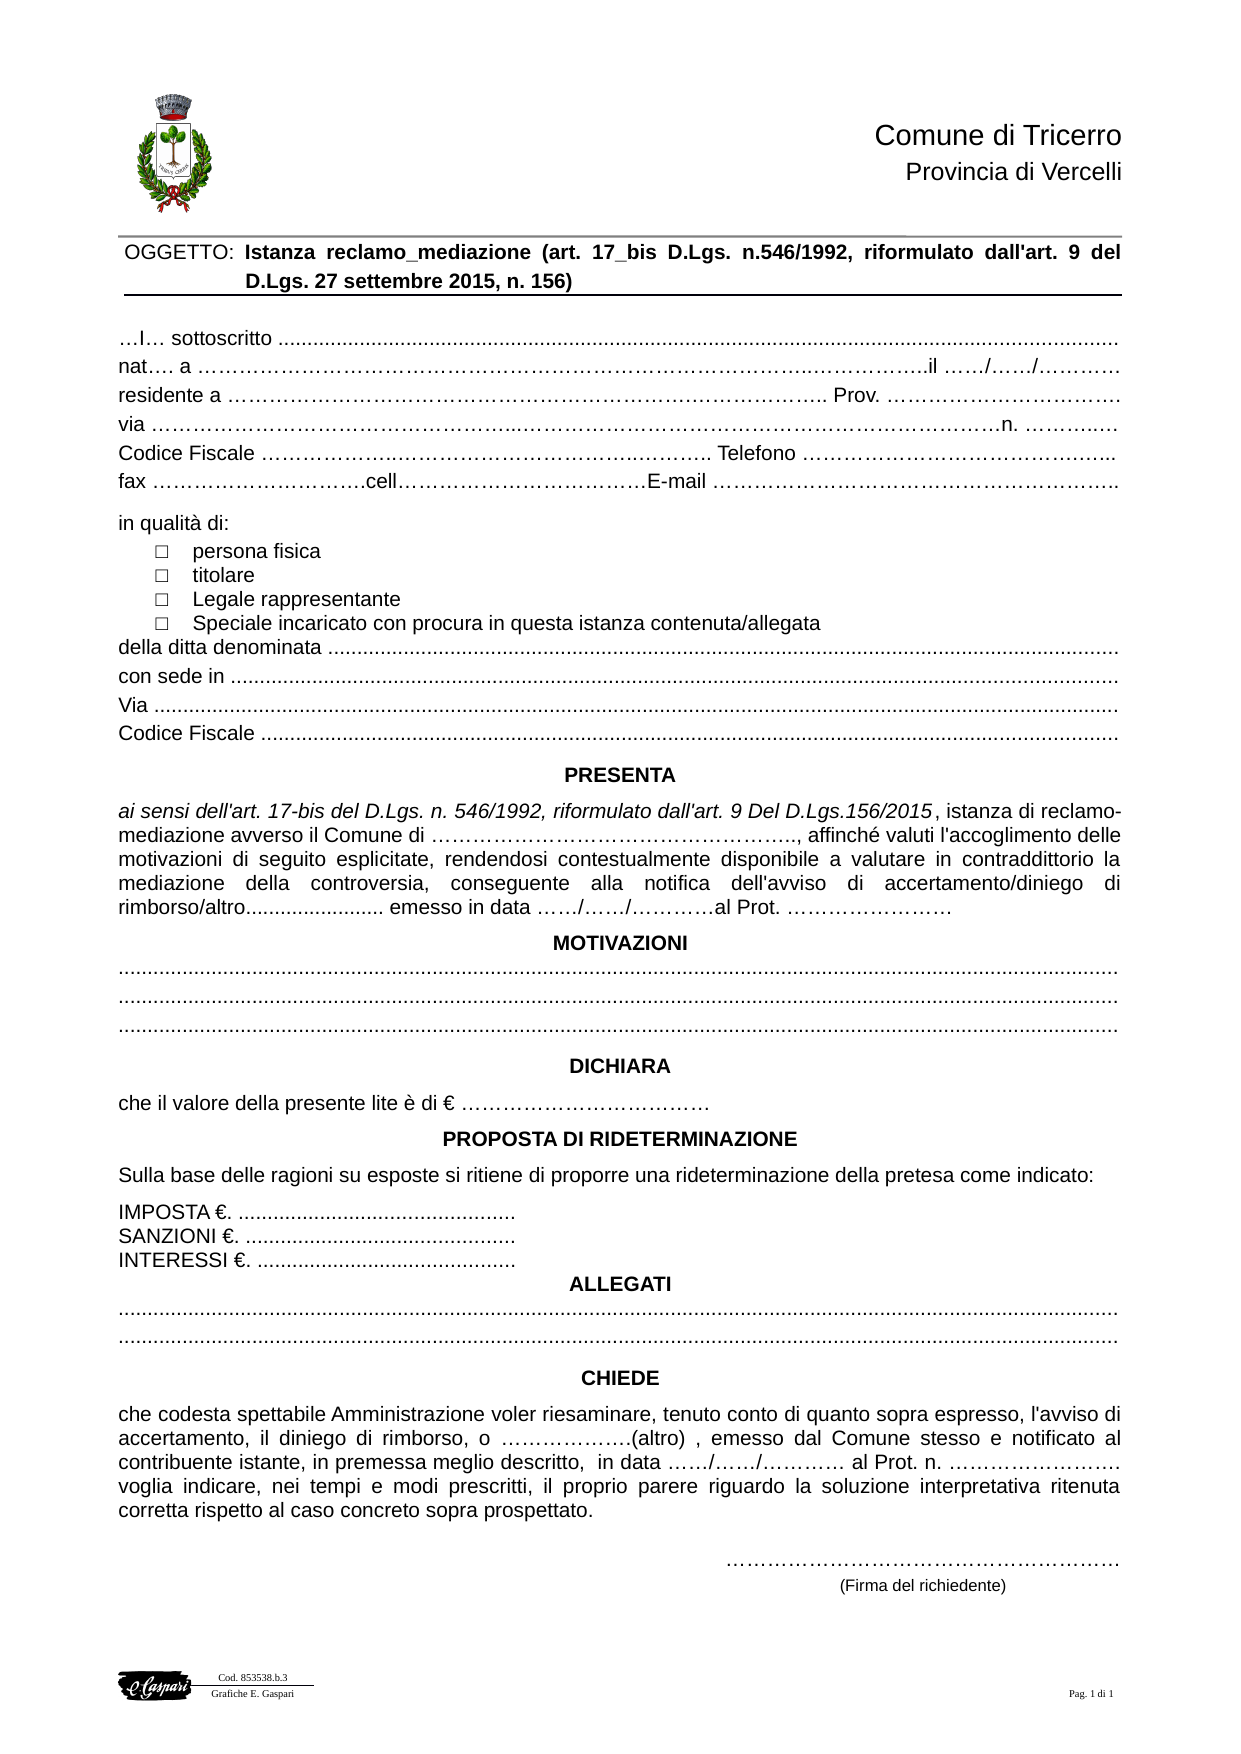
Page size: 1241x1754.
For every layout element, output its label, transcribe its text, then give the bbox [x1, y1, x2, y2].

text ………………………………………………… [723, 1547, 1122, 1571]
list Legale rappresentante [155, 587, 1122, 611]
text via ……………………………………………...……………………………………………………………n. ………..… [118, 412, 1122, 436]
text Comune di Tricerro [224, 118, 1122, 152]
text INTERESSI €. [118, 1248, 1122, 1272]
text …I… sottoscritto [118, 325, 1122, 349]
text nat…. a ……………………………………………………………………………..……………..il ……/……/………… [118, 354, 1122, 378]
text della ditta denominata [118, 635, 1122, 659]
picture [122, 87, 224, 219]
text fax ………………………….cell………………………………E-mail ………………………………………………….. [118, 469, 1122, 493]
text ai sensi dell'art. 17-bis del D.Lgs. n. 546/1992, riformulato dall'art. 9 Del D.Lgs.156/2015, istanza di reclamo-mediazione avverso il Comune di …………………………………………….., affinché valuti l'accoglimento delle motivazioni di seguito esplicitate, rendendosi contestualmente disponibile a valutare in contraddittorio la mediazione della controversia, conseguente alla notifica dell'avviso di accertamento/diniego di rimborso/altro........................ emesso in data ……/……/…………al Prot. …………………… [118, 799, 1122, 919]
text Sulla base delle ragioni su esposte si ritiene di proporre una rideterminazione della pretesa come indicato: [118, 1163, 1122, 1187]
picture [117, 1670, 192, 1701]
text che codesta spettabile Amministrazione voler riesaminare, tenuto conto di quanto sopra espresso, l'avviso di accertamento, il diniego di rimborso, o ……………….(altro) , emesso dal Comune stesso e notificato al contribuente istante, in premessa meglio descritto, in data ……/……/………… al Prot. n. ……………………. voglia indicare, nei tempi e modi prescritti, il proprio parere riguardo la soluzione interpretativa ritenuta corretta rispetto al caso concreto sopra prospettato. [118, 1402, 1122, 1522]
text che il valore della presente lite è di € ……………………………… [118, 1090, 1122, 1114]
text OGGETTO: Istanza reclamo_mediazione (art. 17_bis D.Lgs. n.546/1992, riformulato dall'art. 9 del D.Lgs. 27 settembre 2015, n. 156) [124, 240, 1122, 294]
list titolare [155, 563, 1122, 587]
list persona fisica [155, 539, 1122, 563]
text in qualità di: [118, 510, 1122, 534]
text PRESENTA [118, 762, 1122, 786]
text CHIEDE [118, 1366, 1122, 1389]
text Via [118, 692, 1122, 716]
text Codice Fiscale ………………..……………………………..……….. Telefono ………………………………….…... [118, 440, 1122, 464]
text con sede in [118, 664, 1122, 688]
text DICHIARA [118, 1054, 1122, 1078]
text SANZIONI €. [118, 1224, 1122, 1248]
text IMPOSTA €. [118, 1200, 1122, 1224]
text MOTIVAZIONI [118, 931, 1122, 955]
text residente a ………………………………………………………….……………….. Prov. ……………………………. [118, 383, 1122, 407]
text PROPOSTA DI RIDETERMINAZIONE [118, 1127, 1122, 1151]
text Codice Fiscale [118, 721, 1122, 745]
text Provincia di Vercelli [224, 157, 1122, 185]
text (Firma del richiedente) [723, 1576, 1122, 1595]
text ALLEGATI [118, 1272, 1122, 1296]
list Speciale incaricato con procura in questa istanza contenuta/allegata [155, 611, 1122, 635]
